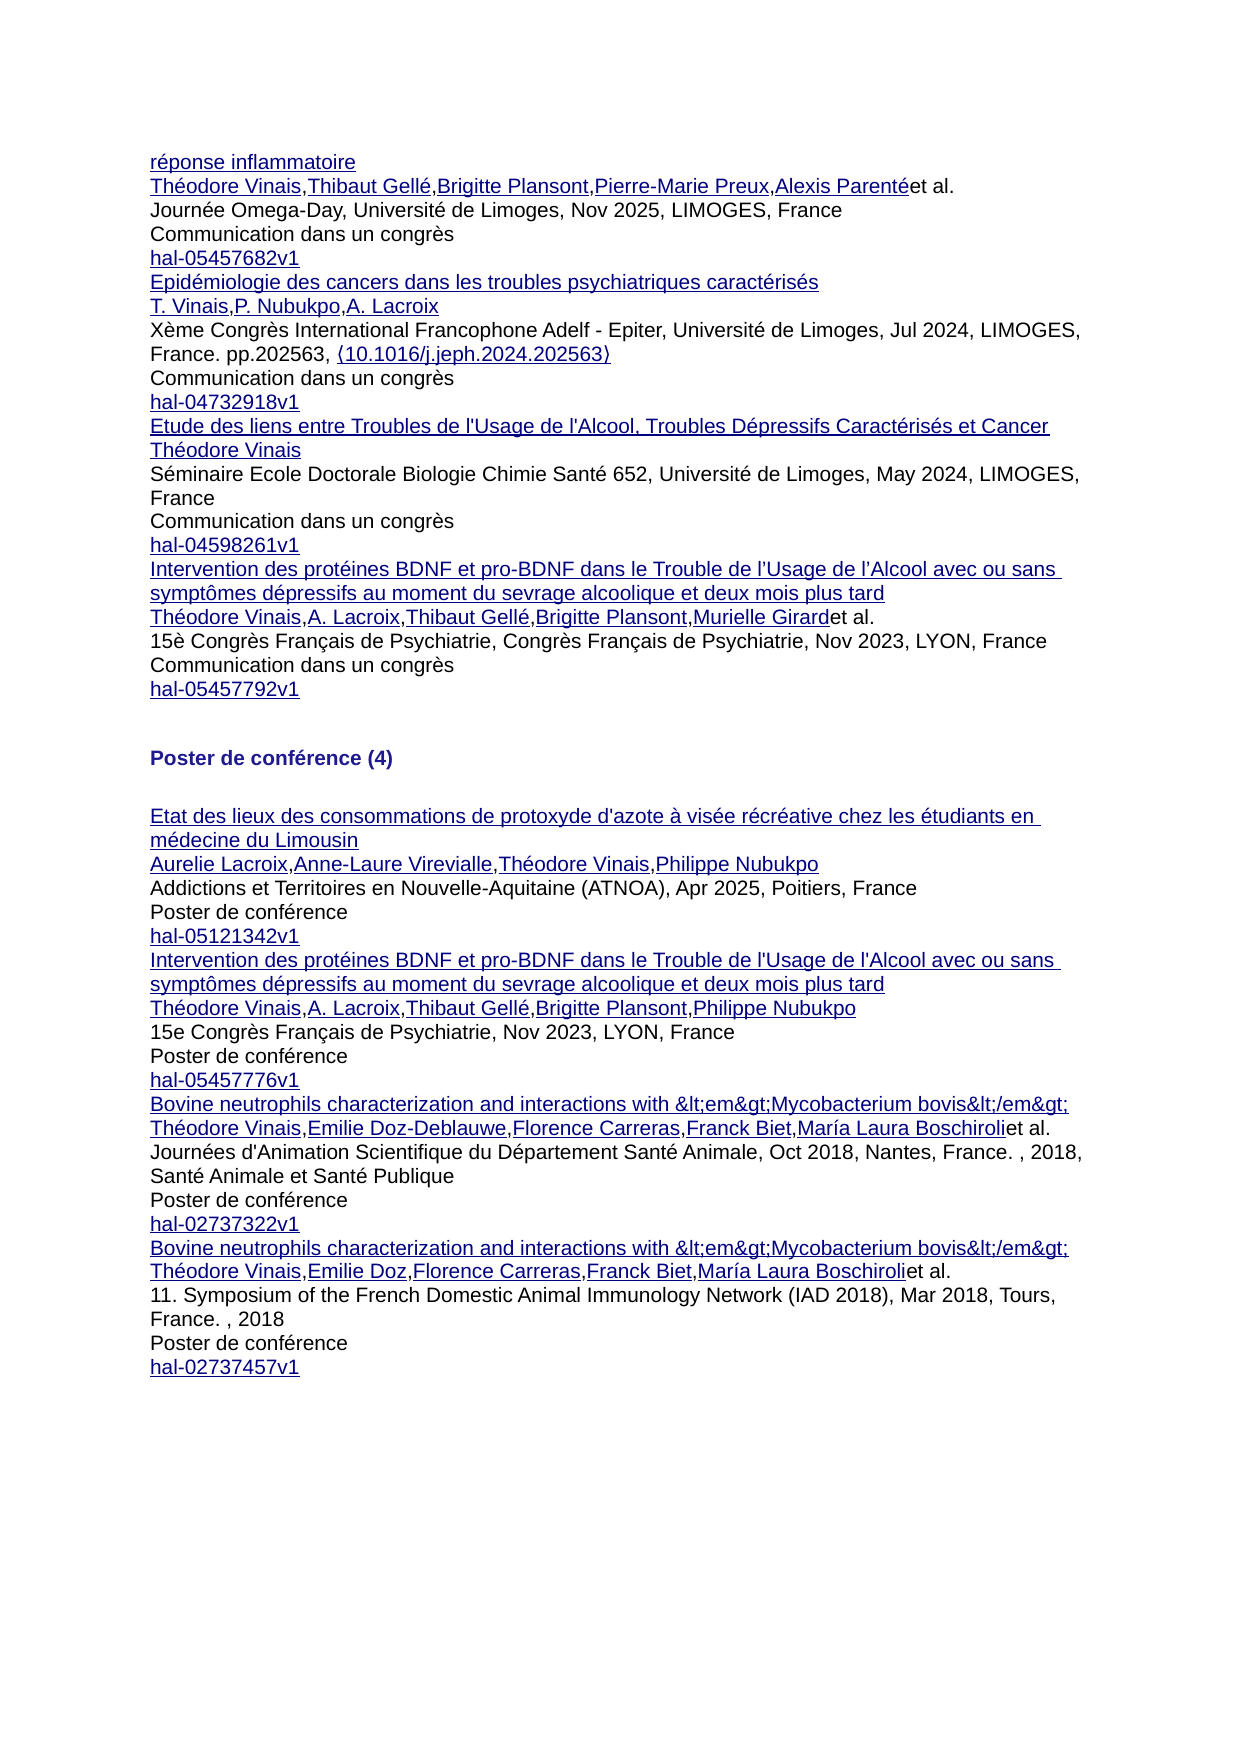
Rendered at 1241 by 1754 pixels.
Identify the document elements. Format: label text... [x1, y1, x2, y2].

table_cell Bovine neutrophils characterization and interactions with &lt;em&gt;Mycobacterium bovis&lt;/em&gt; Théodore Vinais,Emilie Doz-Deblauwe,Florence Carreras,Franck Biet,María Laura Boschiroliet al. Journées d'Animation Scientifique du Département Santé Animale, Oct 2018, Nantes, France. , 2018, Santé Animale et Santé Publique Poster de conférence hal-02737322v1 [150, 1092, 1090, 1235]
table_cell Intervention des protéines BDNF et pro-BDNF dans le Trouble de l'Usage de l'Alcool avec ou sans symptômes dépressifs au moment du sevrage alcoolique et deux mois plus tard Théodore Vinais,A. Lacroix,Thibaut Gellé,Brigitte Plansont,Philippe Nubukpo 15e Congrès Français de Psychiatrie, Nov 2023, LYON, France Poster de conférence hal-05457776v1 [150, 948, 1090, 1092]
table_header Etat des lieux des consommations de protoxyde d'azote à visée récréative chez les étudiants en médecine du Limousin Aurelie Lacroix,Anne-Laure Virevialle,Théodore Vinais,Philippe Nubukpo Addictions et Territoires en Nouvelle-Aquitaine (ATNOA), Apr 2025, Poitiers, France Poster de conférence hal-05121342v1 [150, 804, 1090, 948]
table_cell Epidémiologie des cancers dans les troubles psychiatriques caractérisés T. Vinais,P. Nubukpo,A. Lacroix Xème Congrès International Francophone Adelf - Epiter, Université de Limoges, Jul 2024, LIMOGES, France. pp.202563, ⟨10.1016/j.jeph.2024.202563⟩ Communication dans un congrès hal-04732918v1 [150, 270, 1090, 413]
table_cell Bovine neutrophils characterization and interactions with &lt;em&gt;Mycobacterium bovis&lt;/em&gt; Théodore Vinais,Emilie Doz,Florence Carreras,Franck Biet,María Laura Boschiroliet al. 11. Symposium of the French Domestic Animal Immunology Network (IAD 2018), Mar 2018, Tours, France. , 2018 Poster de conférence hal-02737457v1 [150, 1235, 1090, 1379]
table_cell Intervention des protéines BDNF et pro-BDNF dans le Trouble de l’Usage de l’Alcool avec ou sans symptômes dépressifs au moment du sevrage alcoolique et deux mois plus tard Théodore Vinais,A. Lacroix,Thibaut Gellé,Brigitte Plansont,Murielle Girardet al. 15è Congrès Français de Psychiatrie, Congrès Français de Psychiatrie, Nov 2023, LYON, France Communication dans un congrès hal-05457792v1 [150, 557, 1090, 701]
table_header réponse inflammatoire Théodore Vinais,Thibaut Gellé,Brigitte Plansont,Pierre-Marie Preux,Alexis Parentéet al. Journée Omega-Day, Université de Limoges, Nov 2025, LIMOGES, France Communication dans un congrès hal-05457682v1 [150, 150, 1090, 270]
table_cell Etude des liens entre Troubles de l'Usage de l'Alcool, Troubles Dépressifs Caractérisés et Cancer Théodore Vinais Séminaire Ecole Doctorale Biologie Chimie Santé 652, Université de Limoges, May 2024, LIMOGES, France Communication dans un congrès hal-04598261v1 [150, 414, 1090, 557]
subtitle Poster de conférence (4) [150, 746, 1090, 770]
